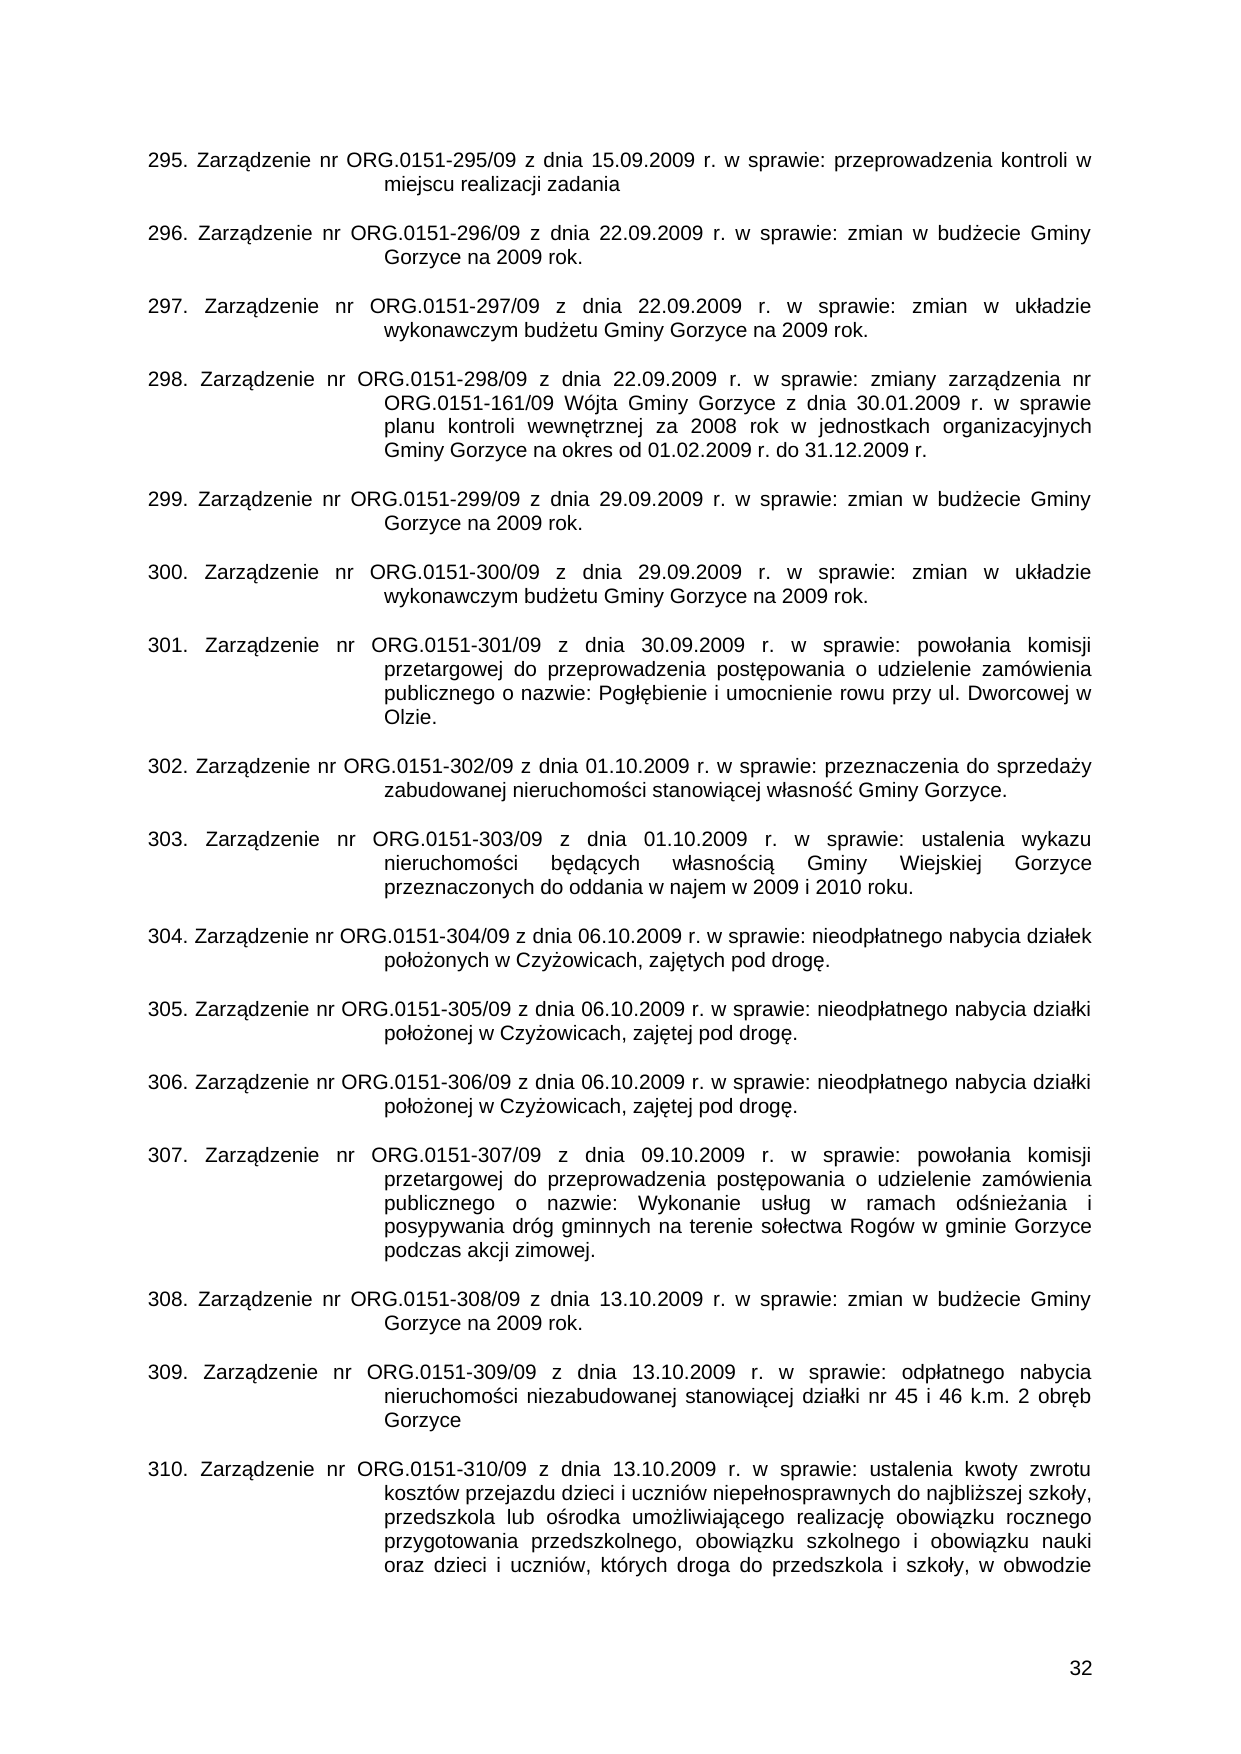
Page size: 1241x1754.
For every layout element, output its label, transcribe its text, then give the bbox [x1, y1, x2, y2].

text 306. Zarządzenie nr ORG.0151-306/09 z dnia 06.10.2009 r. w sprawie: nieodpłatnego nabycia działki położonej w Czyżowicach, zajętej pod drogę. [148, 1069, 1092, 1117]
text 309. Zarządzenie nr ORG.0151-309/09 z dnia 13.10.2009 r. w sprawie: odpłatnego nabycia nieruchomości niezabudowanej stanowiącej działki nr 45 i 46 k.m. 2 obręb Gorzyce [148, 1360, 1092, 1432]
text 295. Zarządzenie nr ORG.0151-295/09 z dnia 15.09.2009 r. w sprawie: przeprowadzenia kontroli w miejscu realizacji zadania [148, 148, 1092, 196]
text 301. Zarządzenie nr ORG.0151-301/09 z dnia 30.09.2009 r. w sprawie: powołania komisji przetargowej do przeprowadzenia postępowania o udzielenie zamówienia publicznego o nazwie: Pogłębienie i umocnienie rowu przy ul. Dworcowej w Olzie. [148, 633, 1092, 729]
text 307. Zarządzenie nr ORG.0151-307/09 z dnia 09.10.2009 r. w sprawie: powołania komisji przetargowej do przeprowadzenia postępowania o udzielenie zamówienia publicznego o nazwie: Wykonanie usług w ramach odśnieżania i posypywania dróg gminnych na terenie sołectwa Rogów w gminie Gorzyce podczas akcji zimowej. [148, 1142, 1092, 1262]
text 302. Zarządzenie nr ORG.0151-302/09 z dnia 01.10.2009 r. w sprawie: przeznaczenia do sprzedaży zabudowanej nieruchomości stanowiącej własność Gminy Gorzyce. [148, 754, 1092, 802]
text 298. Zarządzenie nr ORG.0151-298/09 z dnia 22.09.2009 r. w sprawie: zmiany zarządzenia nr ORG.0151-161/09 Wójta Gminy Gorzyce z dnia 30.01.2009 r. w sprawie planu kontroli wewnętrznej za 2008 rok w jednostkach organizacyjnych Gminy Gorzyce na okres od 01.02.2009 r. do 31.12.2009 r. [148, 366, 1092, 462]
text 305. Zarządzenie nr ORG.0151-305/09 z dnia 06.10.2009 r. w sprawie: nieodpłatnego nabycia działki położonej w Czyżowicach, zajętej pod drogę. [148, 997, 1092, 1044]
text 304. Zarządzenie nr ORG.0151-304/09 z dnia 06.10.2009 r. w sprawie: nieodpłatnego nabycia działek położonych w Czyżowicach, zajętych pod drogę. [148, 924, 1092, 972]
text 308. Zarządzenie nr ORG.0151-308/09 z dnia 13.10.2009 r. w sprawie: zmian w budżecie Gminy Gorzyce na 2009 rok. [148, 1287, 1092, 1335]
text 296. Zarządzenie nr ORG.0151-296/09 z dnia 22.09.2009 r. w sprawie: zmian w budżecie Gminy Gorzyce na 2009 rok. [148, 221, 1092, 268]
text 299. Zarządzenie nr ORG.0151-299/09 z dnia 29.09.2009 r. w sprawie: zmian w budżecie Gminy Gorzyce na 2009 rok. [148, 487, 1092, 535]
text 310. Zarządzenie nr ORG.0151-310/09 z dnia 13.10.2009 r. w sprawie: ustalenia kwoty zwrotu kosztów przejazdu dzieci i uczniów niepełnosprawnych do najbliższej szkoły, przedszkola lub ośrodka umożliwiającego realizację obowiązku rocznego przygotowania przedszkolnego, obowiązku szkolnego i obowiązku nauki oraz dzieci i uczniów, których droga do przedszkola i szkoły, w obwodzie [148, 1457, 1092, 1577]
text 300. Zarządzenie nr ORG.0151-300/09 z dnia 29.09.2009 r. w sprawie: zmian w układzie wykonawczym budżetu Gminy Gorzyce na 2009 rok. [148, 560, 1092, 608]
text 303. Zarządzenie nr ORG.0151-303/09 z dnia 01.10.2009 r. w sprawie: ustalenia wykazu nieruchomości będących własnością Gminy Wiejskiej Gorzyce przeznaczonych do oddania w najem w 2009 i 2010 roku. [148, 827, 1092, 899]
text 297. Zarządzenie nr ORG.0151-297/09 z dnia 22.09.2009 r. w sprawie: zmian w układzie wykonawczym budżetu Gminy Gorzyce na 2009 rok. [148, 293, 1092, 341]
